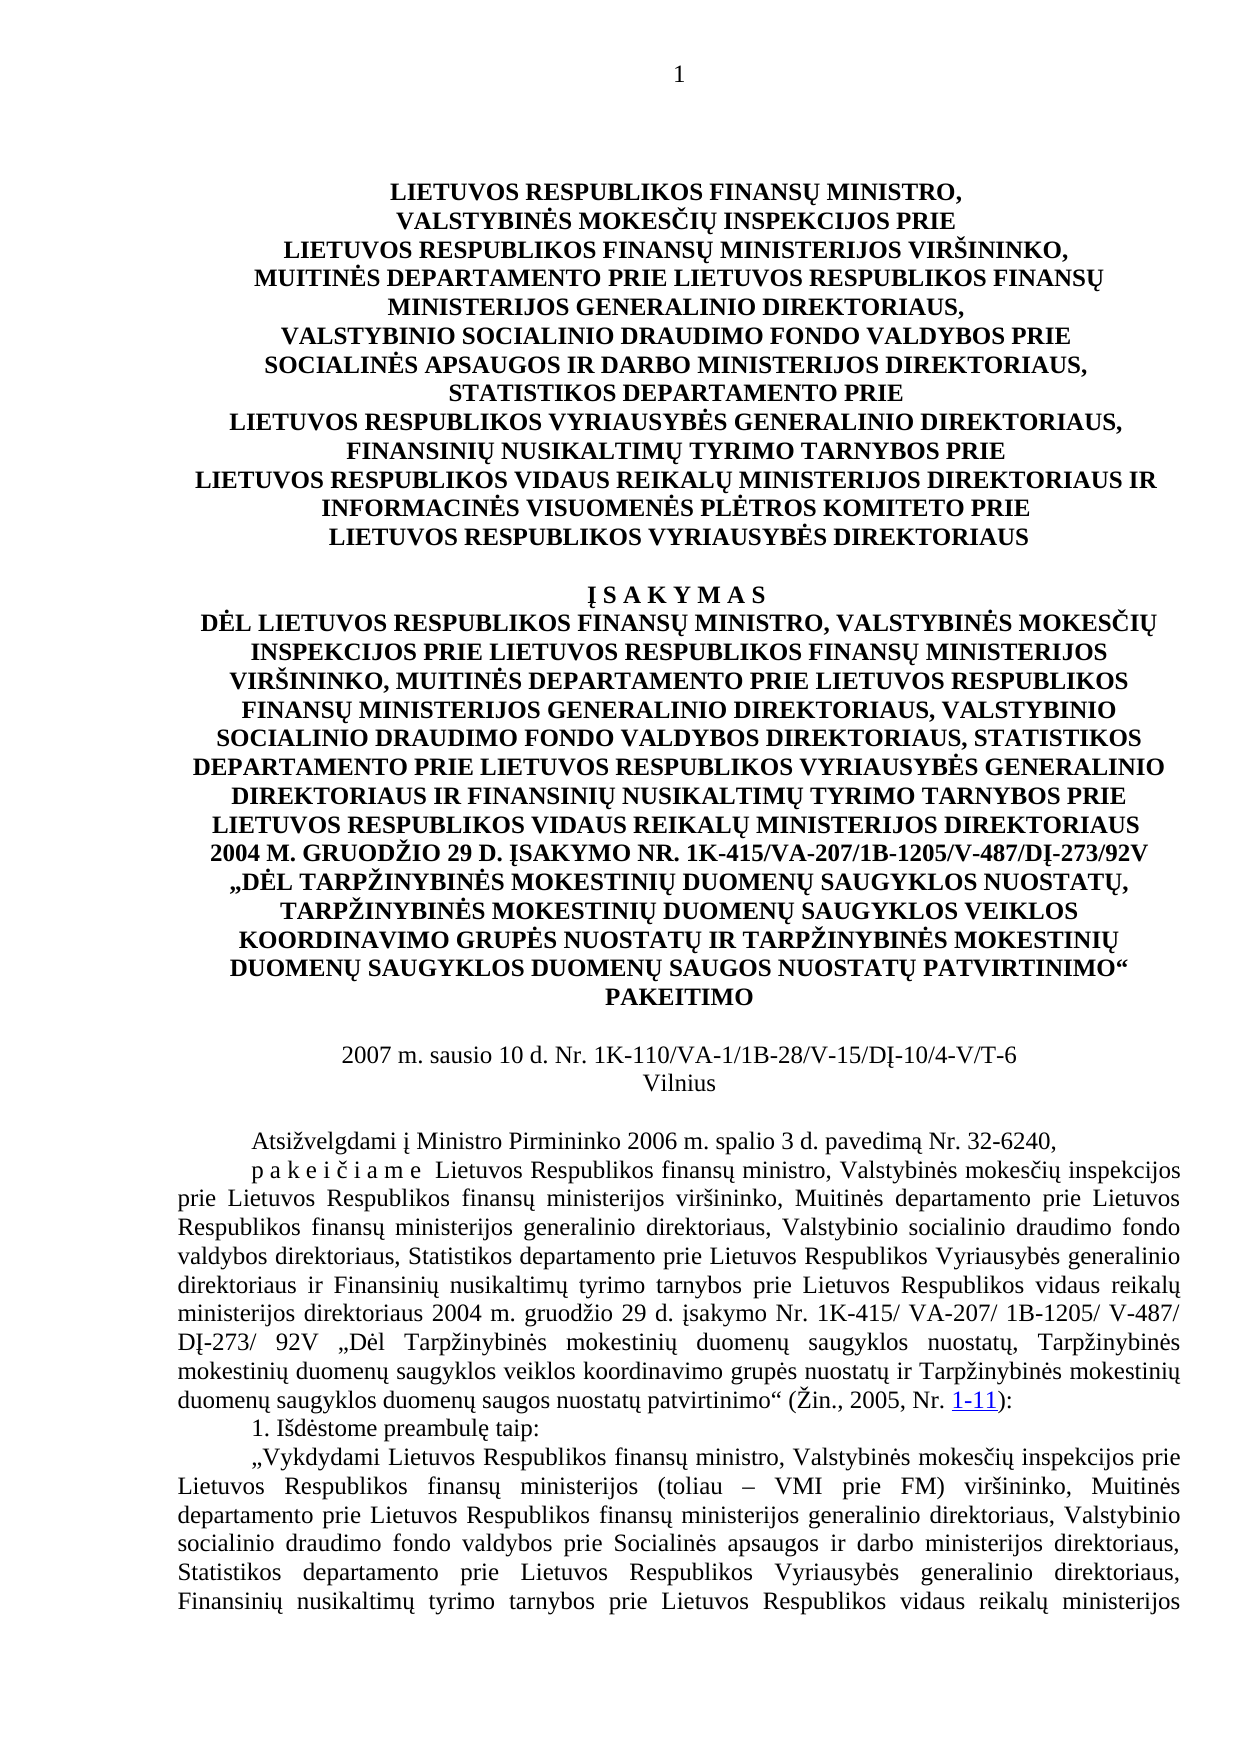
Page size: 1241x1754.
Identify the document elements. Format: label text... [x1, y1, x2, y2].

text 1. Išdėstome preambulę taip: [177, 1413, 1181, 1442]
text LIETUVOS RESPUBLIKOS VIDAUS REIKALŲ MINISTERIJOS direktoriAus IR [177, 465, 1181, 493]
text Į S A K Y M A S [177, 580, 1181, 608]
text LIETUVOS RESPUBLIKOS FINANSŲ MINISTERIJOS VIRŠININKo, [177, 235, 1181, 263]
text VALSTYBINIO SOCIALINIO DRAUDIMO FONDO VALDYBOS prie [177, 321, 1181, 350]
text „Vykdydami Lietuvos Respublikos finansų ministro, Valstybinės mokesčių inspekcijos prie Lietuvos Respublikos finansų ministerijos (toliau – VMI prie FM) viršininko, Muitinės departamento prie Lietuvos Respublikos finansų ministerijos generalinio direktoriaus, Valstybinio socialinio draudimo fondo valdybos prie Socialinės apsaugos ir darbo ministerijos direktoriaus, Statistikos departamento prie Lietuvos Respublikos Vyriausybės generalinio direktoriaus, Finansinių nusikaltimų tyrimo tarnybos prie Lietuvos Respublikos vidaus reikalų ministerijos [177, 1442, 1181, 1615]
text pakeičiame Lietuvos Respublikos finansų ministro, Valstybinės mokesčių inspekcijos prie Lietuvos Respublikos finansų ministerijos viršininko, Muitinės departamento prie Lietuvos Respublikos finansų ministerijos generalinio direktoriaus, Valstybinio socialinio draudimo fondo valdybos direktoriaus, Statistikos departamento prie Lietuvos Respublikos Vyriausybės generalinio direktoriaus ir Finansinių nusikaltimų tyrimo tarnybos prie Lietuvos Respublikos vidaus reikalų ministerijos direktoriaus 2004 m. gruodžio 29 d. įsakymo Nr. 1K-415/ VA-207/ 1B-1205/ V-487/ DĮ-273/ 92V „Dėl Tarpžinybinės mokestinių duomenų saugyklos nuostatų, Tarpžinybinės mokestinių duomenų saugyklos veiklos koordinavimo grupės nuostatų ir Tarpžinybinės mokestinių duomenų saugyklos duomenų saugos nuostatų patvirtinimo“ (Žin., 2005, Nr. 1-11): [177, 1155, 1181, 1413]
text 2004 m. gruodžio 29 d. ĮSAKYMO nr. 1K-415/VA-207/1B-1205/V-487/DĮ-273/92V „dėl Tarpžinybinės mokestinių duomenų saugyklos nuostatų, Tarpžinybinės mokestinių duomenų saugyklos veiklos koordinavimo grupės nuostatų ir Tarpžinybinės mokestinių duomenų saugyklos duomenų saugos nuostatų patvirtinimo“ pakeitimo [177, 838, 1181, 1011]
text Lietuvos Respublikos finansų ministro, [177, 177, 1181, 206]
text socialinės apsaugos ir darbo ministerijos DIREKTORIAUS, [177, 350, 1181, 378]
text INFORMACINĖS VISUOMENĖS PLĖTROS KOMITETO PRIE [177, 493, 1181, 522]
text Atsižvelgdami į Ministro Pirmininko 2006 m. spalio 3 d. pavedimą Nr. 32-6240, [177, 1126, 1181, 1155]
text Vilnius [177, 1068, 1181, 1097]
text LIETUVOS RESPUBLIKOS VYRIAUSYBĖS DIREKTORIAUS [177, 522, 1181, 551]
text dėl Lietuvos Respublikos finansų ministro, VALSTYBINĖS MOKESČIŲ INSPEKCIJOS PRIE LIETUVOS RESPUBLIKOS FINANSŲ MINISTERIJOS VIRŠININKO, MUITINĖS DEPARTAMENTO PRIE LIETUVOS RESPUBLIKOS FINANSŲ MINISTERIJOS generaliniO DIREKTORIAUS, VALSTYBINIO SOCIALINIO DRAUDIMO FONDO VALDYBOS DIREKTORIAUS, STATISTIKOS DEPARTAMENTO PRIE LIETUVOS RESPUBLIKOS VYRIAUSYBĖS GENERALINIO DIREKTORIAUS IR FINANSINIŲ NUSIKALTIMŲ TYRIMO TARNYBOS PRIE LIETUVOS RESPUBLIKOS VIDAUS REIKALŲ MINISTERIJOS direktoriAus [177, 608, 1181, 838]
text FINANSINIŲ NUSIKALTIMŲ TYRIMO TARNYBOS PRIE [177, 436, 1181, 465]
text VALSTYBINĖS MOKESČIŲ INSPEKCIJOS PRIE [177, 206, 1181, 235]
text LIETUVOS RESPUBLIKOS VYRIAUSYBĖS GENERALINIO DIREKTORIAUS, [177, 407, 1181, 436]
text STATISTIKOS DEPARTAMENTO PRIE [177, 378, 1181, 407]
text MUITINĖS DEPARTAMENTO PRIE LIETUVOS RESPUBLIKOS FINANSŲ MINISTERIJOS generalinio DIREKTORIAUS, [177, 263, 1181, 321]
text 2007 m. sausio 10 d. Nr. 1K-110/VA-1/1B-28/V-15/DĮ-10/4-V/T-6 [177, 1040, 1181, 1068]
